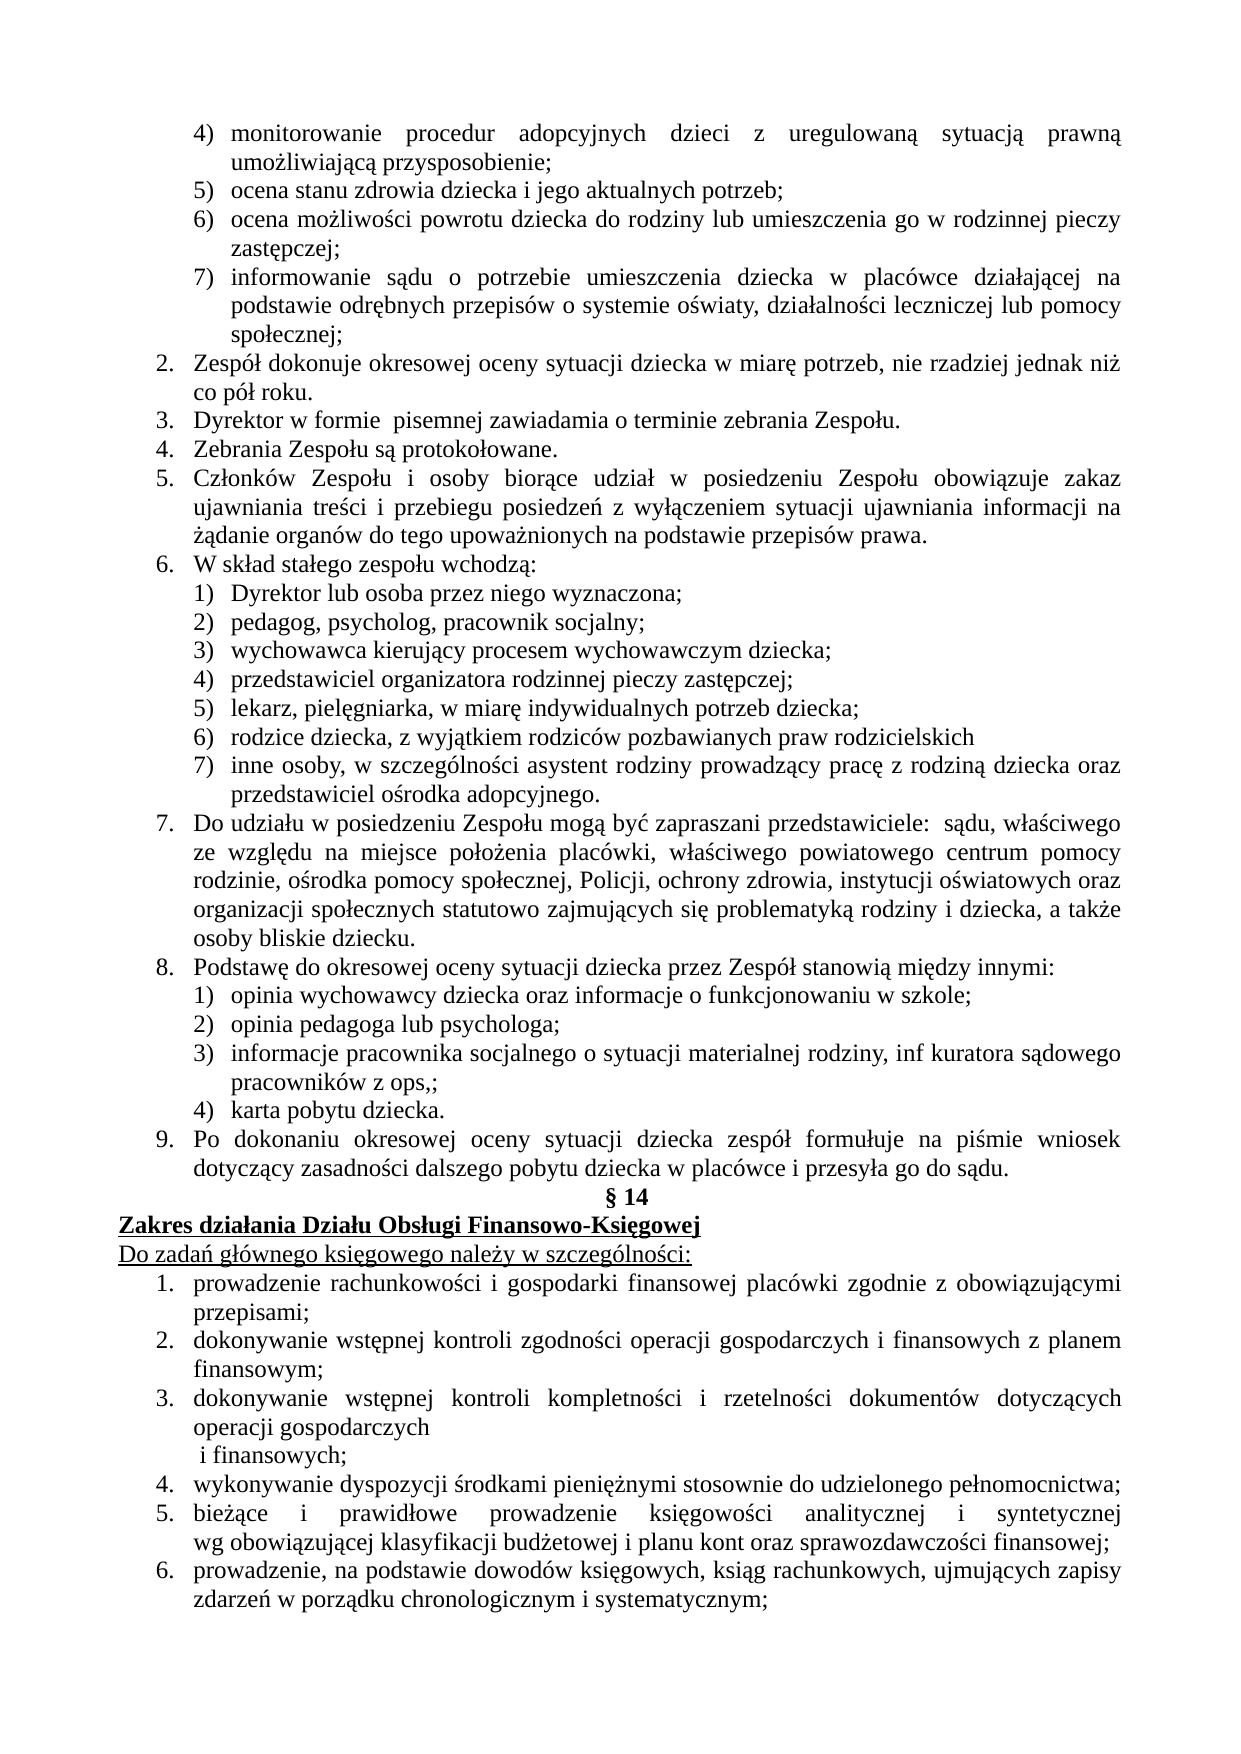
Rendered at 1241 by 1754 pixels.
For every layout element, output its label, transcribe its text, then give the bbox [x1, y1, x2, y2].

list Po dokonaniu okresowej oceny sytuacji dziecka zespół formułuje na piśmie wniosek dotyczący zasadności dalszego pobytu dziecka w placówce i przesyła go do sądu. [156, 1124, 1122, 1182]
list Dyrektor w formie pisemnej zawiadamia o terminie zebrania Zespołu. [156, 406, 1122, 434]
list lekarz, pielęgniarka, w miarę indywidualnych potrzeb dziecka; [193, 693, 1122, 722]
list monitorowanie procedur adopcyjnych dzieci z uregulowaną sytuacją prawną umożliwiającą przysposobienie; [193, 118, 1122, 176]
list pedagog, psycholog, pracownik socjalny; [193, 607, 1122, 636]
list Członków Zespołu i osoby biorące udział w posiedzeniu Zespołu obowiązuje zakaz ujawniania treści i przebiegu posiedzeń z wyłączeniem sytuacji ujawniania informacji na żądanie organów do tego upoważnionych na podstawie przepisów prawa. [156, 463, 1122, 549]
list Zebrania Zespołu są protokołowane. [156, 434, 1122, 463]
list Do udziału w posiedzeniu Zespołu mogą być zapraszani przedstawiciele: sądu, właściwego ze względu na miejsce położenia placówki, właściwego powiatowego centrum pomocy rodzinie, ośrodka pomocy społecznej, Policji, ochrony zdrowia, instytucji oświatowych oraz organizacji społecznych statutowo zajmujących się problematyką rodziny i dziecka, a także osoby bliskie dziecku. [156, 808, 1122, 952]
list wykonywanie dyspozycji środkami pieniężnymi stosownie do udzielonego pełnomocnictwa; [156, 1469, 1122, 1498]
list Zespół dokonuje okresowej oceny sytuacji dziecka w miarę potrzeb, nie rzadziej jednak niż co pół roku. [156, 348, 1122, 406]
text i finansowych; [118, 1441, 1122, 1469]
list bieżące i prawidłowe prowadzenie księgowości analitycznej i syntetycznej wg obowiązującej klasyfikacji budżetowej i planu kont oraz sprawozdawczości finansowej; [156, 1498, 1122, 1556]
list prowadzenie, na podstawie dowodów księgowych, ksiąg rachunkowych, ujmujących zapisy zdarzeń w porządku chronologicznym i systematycznym; [156, 1556, 1122, 1613]
list prowadzenie rachunkowości i gospodarki finansowej placówki zgodnie z obowiązującymi przepisami; [156, 1268, 1122, 1326]
list opinia wychowawcy dziecka oraz informacje o funkcjonowaniu w szkole; [193, 981, 1122, 1009]
list ocena możliwości powrotu dziecka do rodziny lub umieszczenia go w rodzinnej pieczy zastępczej; [193, 204, 1122, 262]
list opinia pedagoga lub psychologa; [193, 1009, 1122, 1038]
list przedstawiciel organizatora rodzinnej pieczy zastępczej; [193, 664, 1122, 693]
list informowanie sądu o potrzebie umieszczenia dziecka w placówce działającej na podstawie odrębnych przepisów o systemie oświaty, działalności leczniczej lub pomocy społecznej; [193, 262, 1122, 348]
list Dyrektor lub osoba przez niego wyznaczona; [193, 578, 1122, 607]
list dokonywanie wstępnej kontroli zgodności operacji gospodarczych i finansowych z planem finansowym; [156, 1326, 1122, 1383]
list ocena stanu zdrowia dziecka i jego aktualnych potrzeb; [193, 176, 1122, 204]
list W skład stałego zespołu wchodzą: [156, 549, 1122, 578]
list dokonywanie wstępnej kontroli kompletności i rzetelności dokumentów dotyczących operacji gospodarczych [156, 1383, 1122, 1441]
text Zakres działania Działu Obsługi Finansowo-Księgowej [118, 1211, 1138, 1239]
text Do zadań głównego księgowego należy w szczególności: [118, 1239, 1122, 1268]
list inne osoby, w szczególności asystent rodziny prowadzący pracę z rodziną dziecka oraz przedstawiciel ośrodka adopcyjnego. [193, 751, 1122, 808]
list karta pobytu dziecka. [193, 1096, 1122, 1124]
list rodzice dziecka, z wyjątkiem rodziców pozbawianych praw rodzicielskich [193, 722, 1122, 751]
list Podstawę do okresowej oceny sytuacji dziecka przez Zespół stanowią między innymi: [156, 952, 1122, 981]
list wychowawca kierujący procesem wychowawczym dziecka; [193, 636, 1122, 664]
text § 14 [118, 1182, 1122, 1211]
list informacje pracownika socjalnego o sytuacji materialnej rodziny, inf kuratora sądowego pracowników z ops,; [193, 1038, 1122, 1096]
